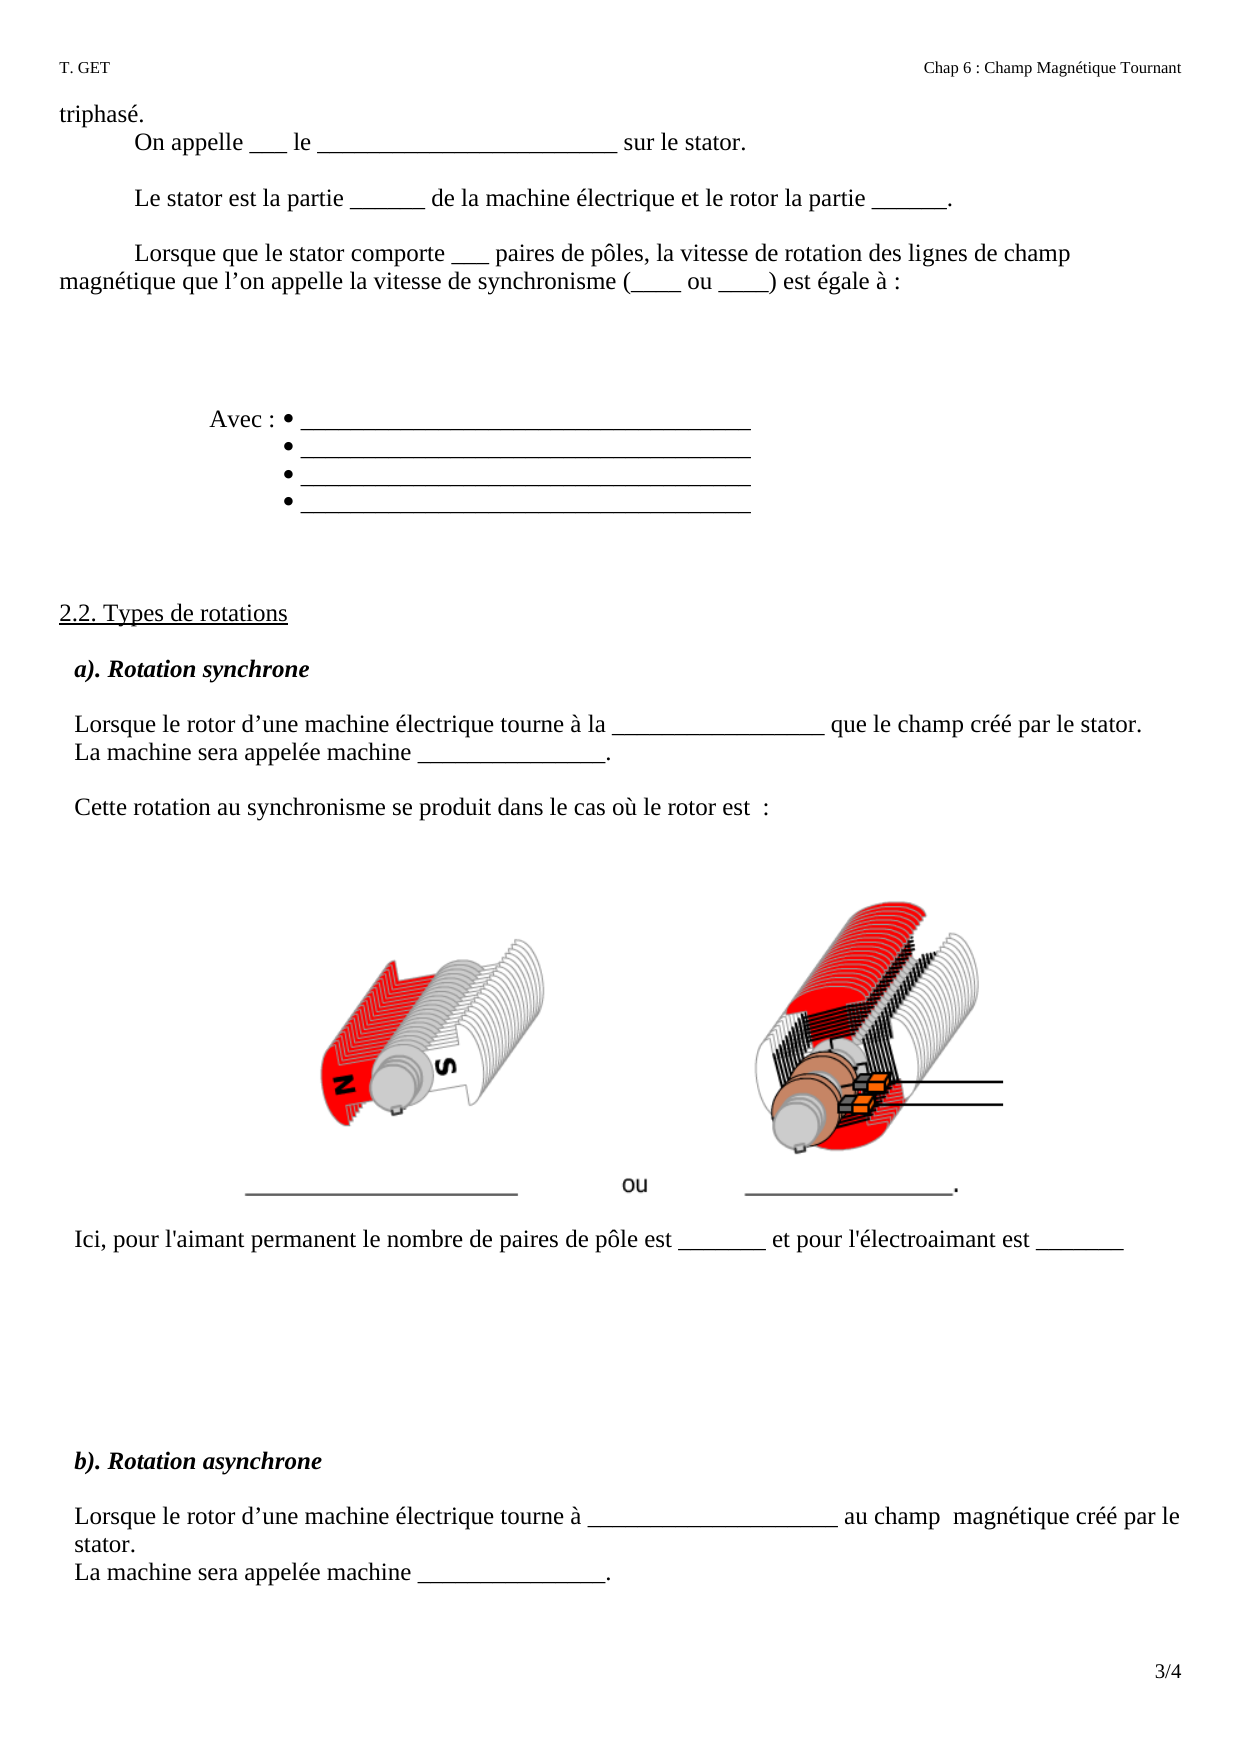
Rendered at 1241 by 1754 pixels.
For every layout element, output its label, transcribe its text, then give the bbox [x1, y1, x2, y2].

text  ____________________________________ [59, 461, 1181, 488]
text 2.2. Types de rotations [59, 599, 1181, 627]
text La machine sera appelée machine _______________. [74, 1558, 1181, 1586]
text a). Rotation synchrone [74, 655, 1181, 682]
text Le stator est la partie ______ de la machine électrique et le rotor la partie ______. [59, 184, 1181, 211]
text La machine sera appelée machine _______________. [74, 738, 1181, 766]
text  ____________________________________ [59, 433, 1181, 461]
text Lorsque que le stator comporte ___ paires de pôles, la vitesse de rotation des lignes de champ magnétique que l’on appelle la vitesse de synchronisme (____ ou ____) est égale à : [59, 239, 1181, 294]
text  ____________________________________ [59, 488, 1181, 516]
text Lorsque le rotor d’une machine électrique tourne à la _________________ que le champ créé par le stator. [74, 710, 1181, 738]
text triphasé. [59, 101, 1181, 128]
text b). Rotation asynchrone [74, 1447, 1181, 1475]
text Cette rotation au synchronisme se produit dans le cas où le rotor est : [74, 793, 1181, 821]
text Avec :  ____________________________________ [59, 405, 1181, 433]
text Ici, pour l'aimant permanent le nombre de paires de pôle est _______ et pour l'électroaimant est _______ [74, 1225, 1181, 1253]
text On appelle ___ le ________________________ sur le stator. [59, 128, 1181, 156]
text Lorsque le rotor d’une machine électrique tourne à ____________________ au champ magnétique créé par le stator. [74, 1502, 1181, 1558]
